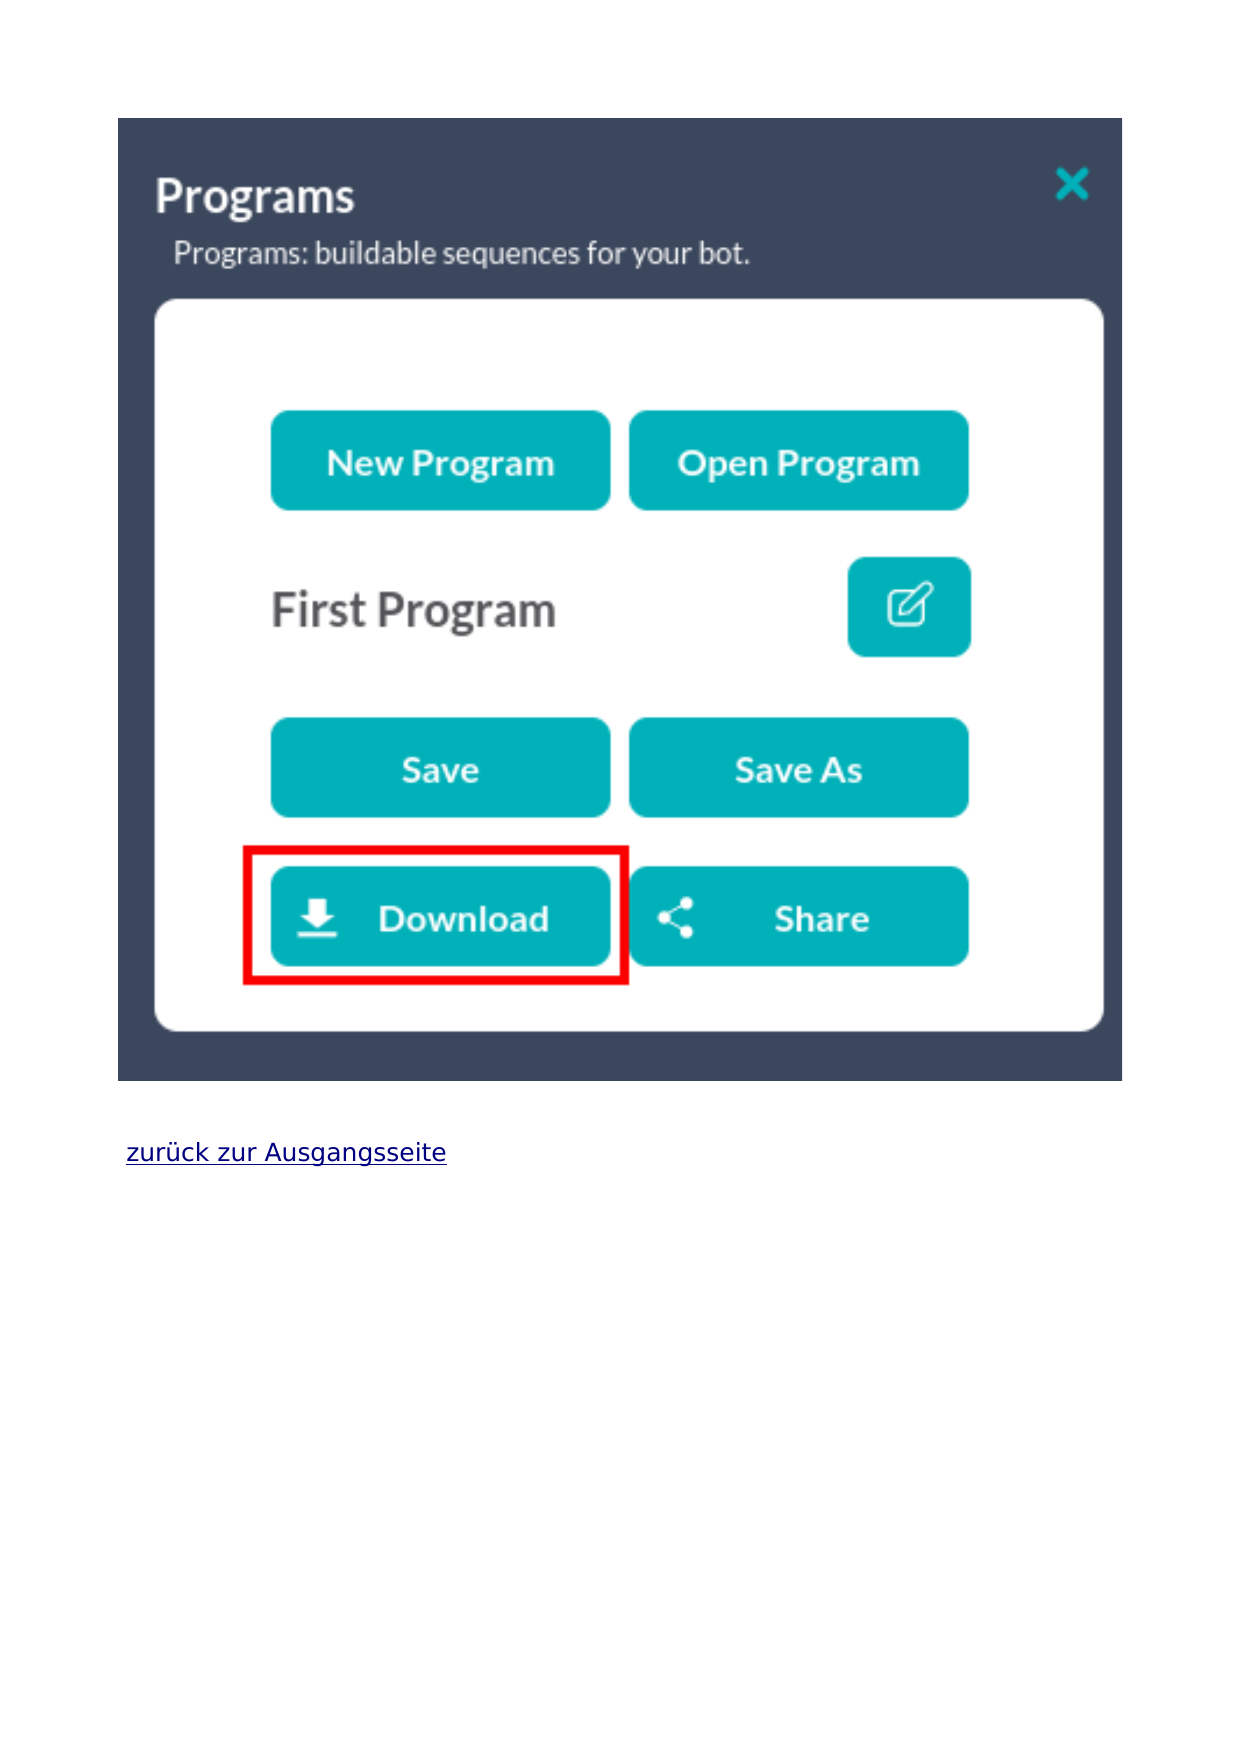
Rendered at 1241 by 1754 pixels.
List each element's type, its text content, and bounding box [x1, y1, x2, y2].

picture [118, 118, 1123, 1081]
text zurück zur Ausgangsseite [118, 1081, 1122, 1168]
